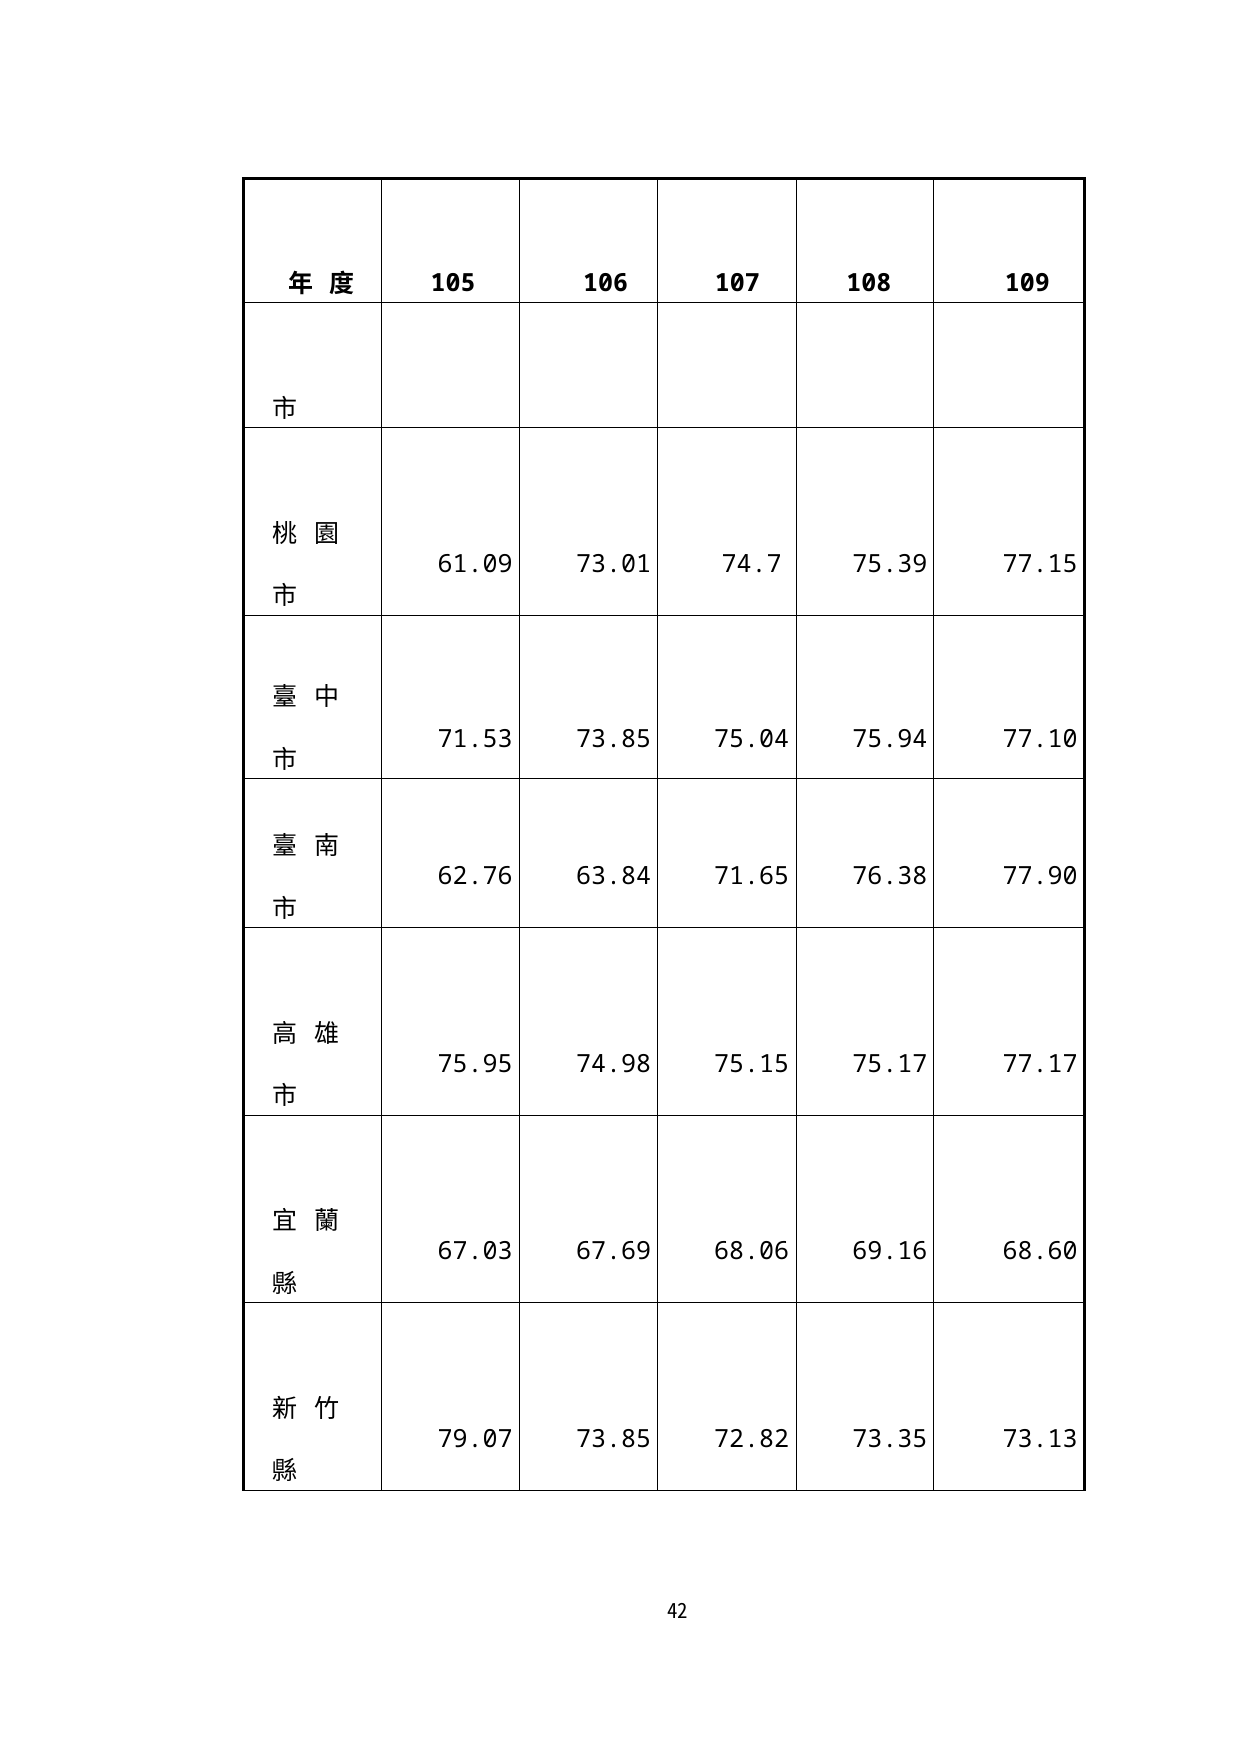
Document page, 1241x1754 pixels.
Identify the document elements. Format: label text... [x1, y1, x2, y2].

table_cell 新竹縣 [245, 1303, 381, 1490]
table_cell 62.76 [382, 779, 519, 927]
table_header 105 [382, 180, 519, 302]
table_cell 77.15 [934, 428, 1083, 615]
table_cell [520, 303, 657, 427]
table_cell 68.60 [934, 1116, 1083, 1302]
table_cell 79.07 [382, 1303, 519, 1490]
table_cell [382, 303, 519, 427]
table_cell 73.01 [520, 428, 657, 615]
table_cell 72.82 [658, 1303, 796, 1490]
table_cell 75.95 [382, 928, 519, 1115]
table_cell 75.94 [797, 616, 933, 778]
table_cell 市 [245, 303, 381, 427]
table_cell 桃園市 [245, 428, 381, 615]
table_cell 73.85 [520, 616, 657, 778]
table_cell 77.17 [934, 928, 1083, 1115]
table_cell 76.38 [797, 779, 933, 927]
table_cell 高雄市 [245, 928, 381, 1115]
table_cell 71.65 [658, 779, 796, 927]
table_cell 69.16 [797, 1116, 933, 1302]
table_cell 68.06 [658, 1116, 796, 1302]
table_cell [934, 303, 1083, 427]
table_cell [797, 303, 933, 427]
table_cell 臺中市 [245, 616, 381, 778]
table_cell 73.13 [934, 1303, 1083, 1490]
table_cell 63.84 [520, 779, 657, 927]
table_cell 臺南市 [245, 779, 381, 927]
table_header 107 [658, 180, 796, 302]
table_cell 75.15 [658, 928, 796, 1115]
table_cell 74.7 [658, 428, 796, 615]
table_cell 75.17 [797, 928, 933, 1115]
table_cell 73.35 [797, 1303, 933, 1490]
table_header 108 [797, 180, 933, 302]
table_header 109 [934, 180, 1083, 302]
table_cell 71.53 [382, 616, 519, 778]
table_cell 75.39 [797, 428, 933, 615]
table_header 年度 [245, 180, 381, 302]
table_cell 67.03 [382, 1116, 519, 1302]
table_cell 77.10 [934, 616, 1083, 778]
table_cell 67.69 [520, 1116, 657, 1302]
table_cell 74.98 [520, 928, 657, 1115]
table_cell 77.90 [934, 779, 1083, 927]
table_cell 73.85 [520, 1303, 657, 1490]
table_cell 宜蘭縣 [245, 1116, 381, 1302]
table_cell 75.04 [658, 616, 796, 778]
table_cell 61.09 [382, 428, 519, 615]
table_cell [658, 303, 796, 427]
table_header 106 [520, 180, 657, 302]
